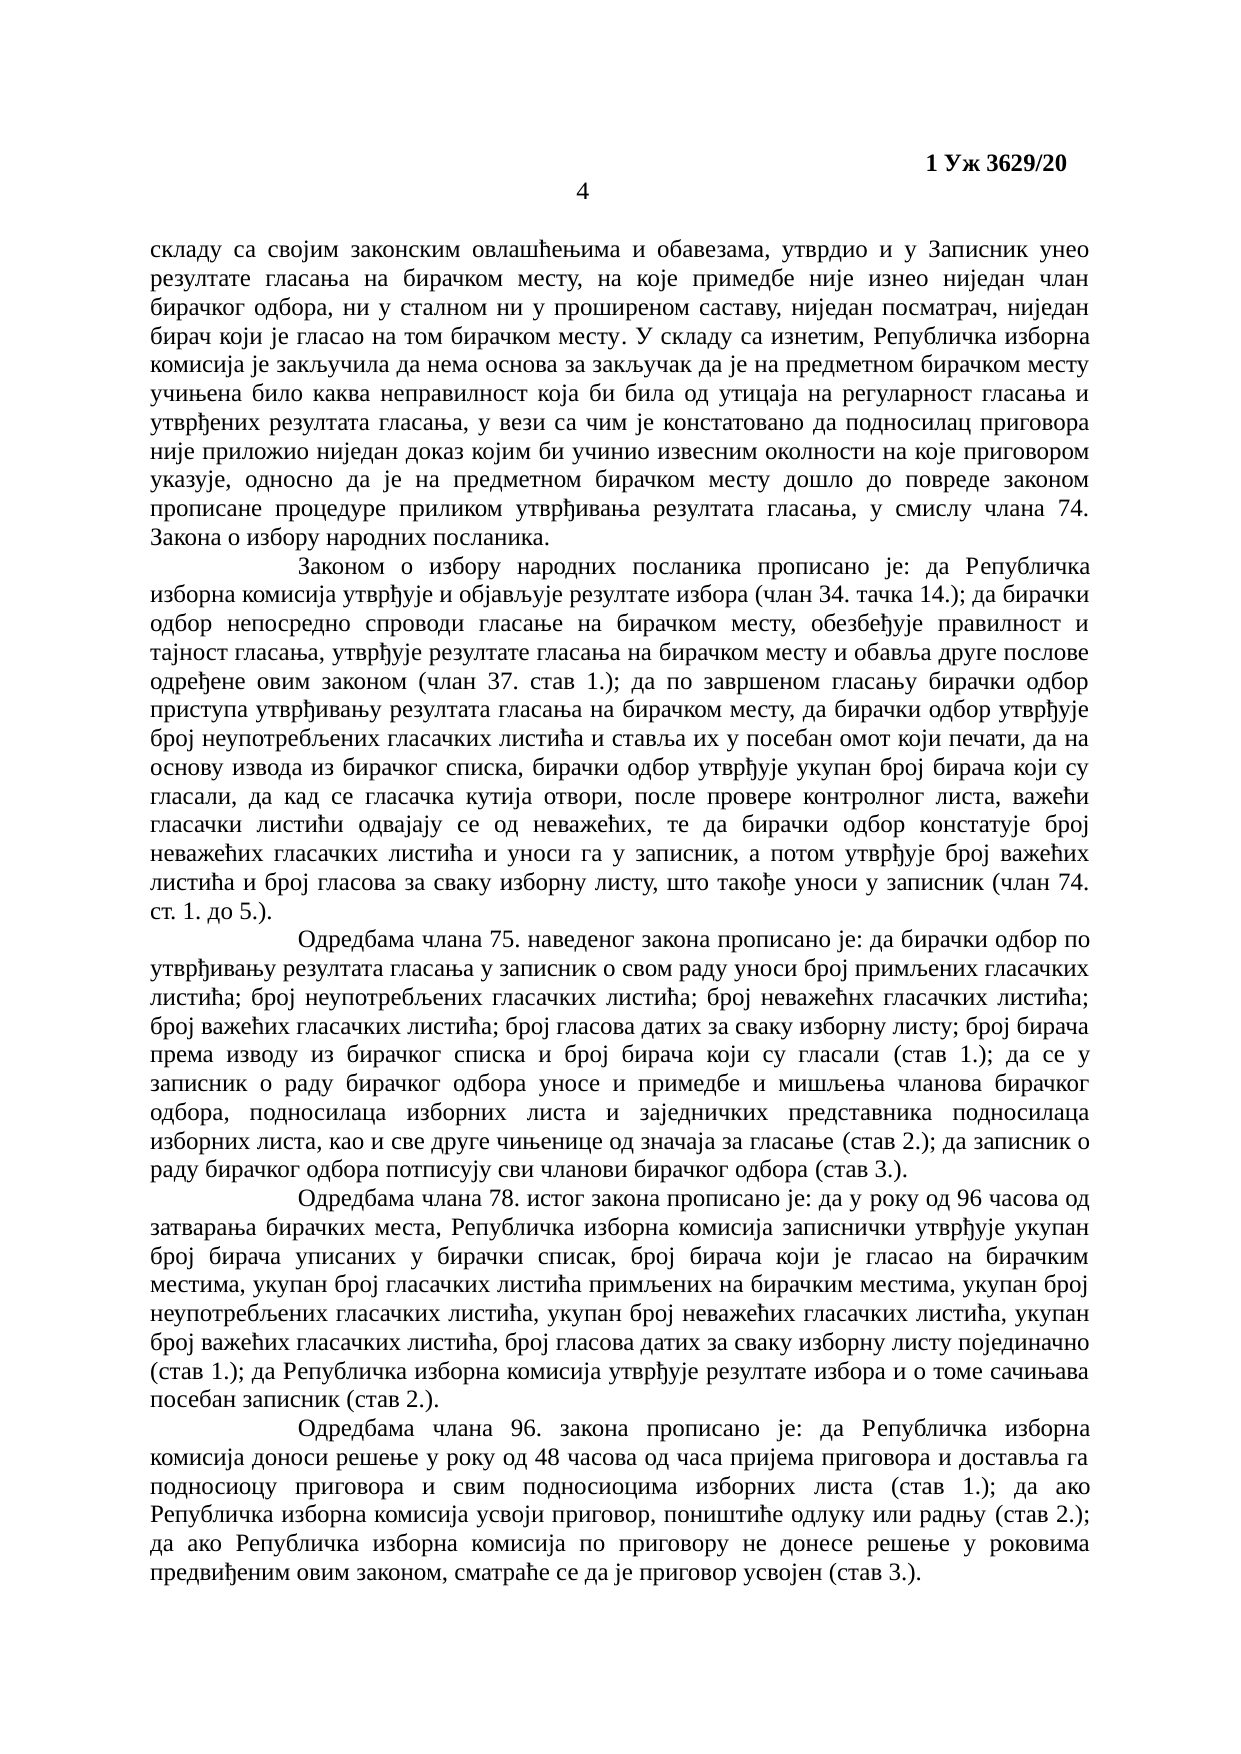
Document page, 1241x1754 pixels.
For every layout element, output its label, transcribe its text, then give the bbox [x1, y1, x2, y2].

text складу са својим законским овлашћењима и обавезама, утврдио и у Записник унео резултате гласања на бирачком месту, на које примедбе није изнео ниједан члан бирачког одбора, ни у сталном ни у проширеном саставу, ниједан посматрач, ниједан бирач који је гласао на том бирачком месту. У складу са изнетим, Републичка изборна комисија је закључила да нема основа за закључак да је на предметном бирачком месту учињена било каква неправилност која би била од утицаја на регуларност гласања и утврђених резултата гласања, у вези са чим је констатовано да подносилац приговора није приложио ниједан доказ којим би учинио извесним околности на које приговором указује, односно да је на предметном бирачком месту дошло до повреде законом прописане процедуре приликом утврђивања резултата гласања, у смислу члана 74. Закона о избору народних посланика. [150, 234, 1090, 551]
text Одредбама члана 96. закона прописано је: да Републичка изборна комисија доноси решење у року од 48 часова од часа пријема приговора и доставља га подносиоцу приговора и свим подносиоцима изборних листа (став 1.); да ако Републичка изборна комисија усвоји приговор, поништиће одлуку или радњу (став 2.); да ако Републичка изборна комисија по приговору не донесе решење у роковима предвиђеним овим законом, сматраће се да је приговор усвојен (став 3.). [150, 1413, 1090, 1586]
text Законом о избору народних посланика прописано је: да Републичка изборна комисија утврђује и објављује резултате избора (члан 34. тачка 14.); да бирачки одбор непосредно спроводи гласање на бирачком месту, обезбеђује правилност и тајност гласања, утврђује резултате гласања на бирачком месту и обавља друге послове одређене овим законом (члан 37. став 1.); да по завршеном гласању бирачки одбор приступа утврђивању резултата гласања на бирачком месту, да бирачки одбор утврђује број неупотребљених гласачких листића и ставља их у посебан омот који печати, да на основу извода из бирачког списка, бирачки одбор утврђује укупан број бирача који су гласали, да кад се гласачка кутија отвори, после провере контролног листа, важећи гласачки листићи одвајају се од неважећих, те да бирачки одбор констатује број неважећих гласачких листића и уноси га у записник, а потом утврђује број важећих листића и број гласова за сваку изборну листу, што такође уноси у записник (члан 74. ст. 1. до 5.). [150, 551, 1090, 924]
text Одредбама члана 78. истог закона прописано је: да у року од 96 часова од затварања бирачких места, Републичка изборна комисија записнички утврђује укупан број бирача уписаних у бирачки списак, број бирача који је гласао на бирачким местима, укупан број гласачких листића примљених на бирачким местима, укупан број неупотребљених гласачких листића, укупан број неважећих гласачких листића, укупан број важећих гласачких листића, број гласова датих за сваку изборну листу појединачно (став 1.); да Републичка изборна комисија утврђује резултате избора и о томе сачињава посебан записник (став 2.). [150, 1183, 1090, 1413]
text Одредбама члана 75. наведеног закона прописано је: да бирачки одбор по утврђивању резултата гласања у записник о свом раду уноси број примљених гласачких листића; број неупотребљених гласачких листића; број неважећнх гласачких листића; број важећих гласачких листића; број гласова датих за сваку изборну листу; број бирача према изводу из бирачког списка и број бирача који су гласали (став 1.); да се у записник о раду бирачког одбора уносе и примедбе и мишљења чланова бирачког одбора, подносилаца изборних листа и заједничких представника подносилаца изборних листа, као и све друге чињенице од значаја за гласање (став 2.); да записник о раду бирачког одбора потписују сви чланови бирачког одбора (став 3.). [150, 924, 1090, 1183]
